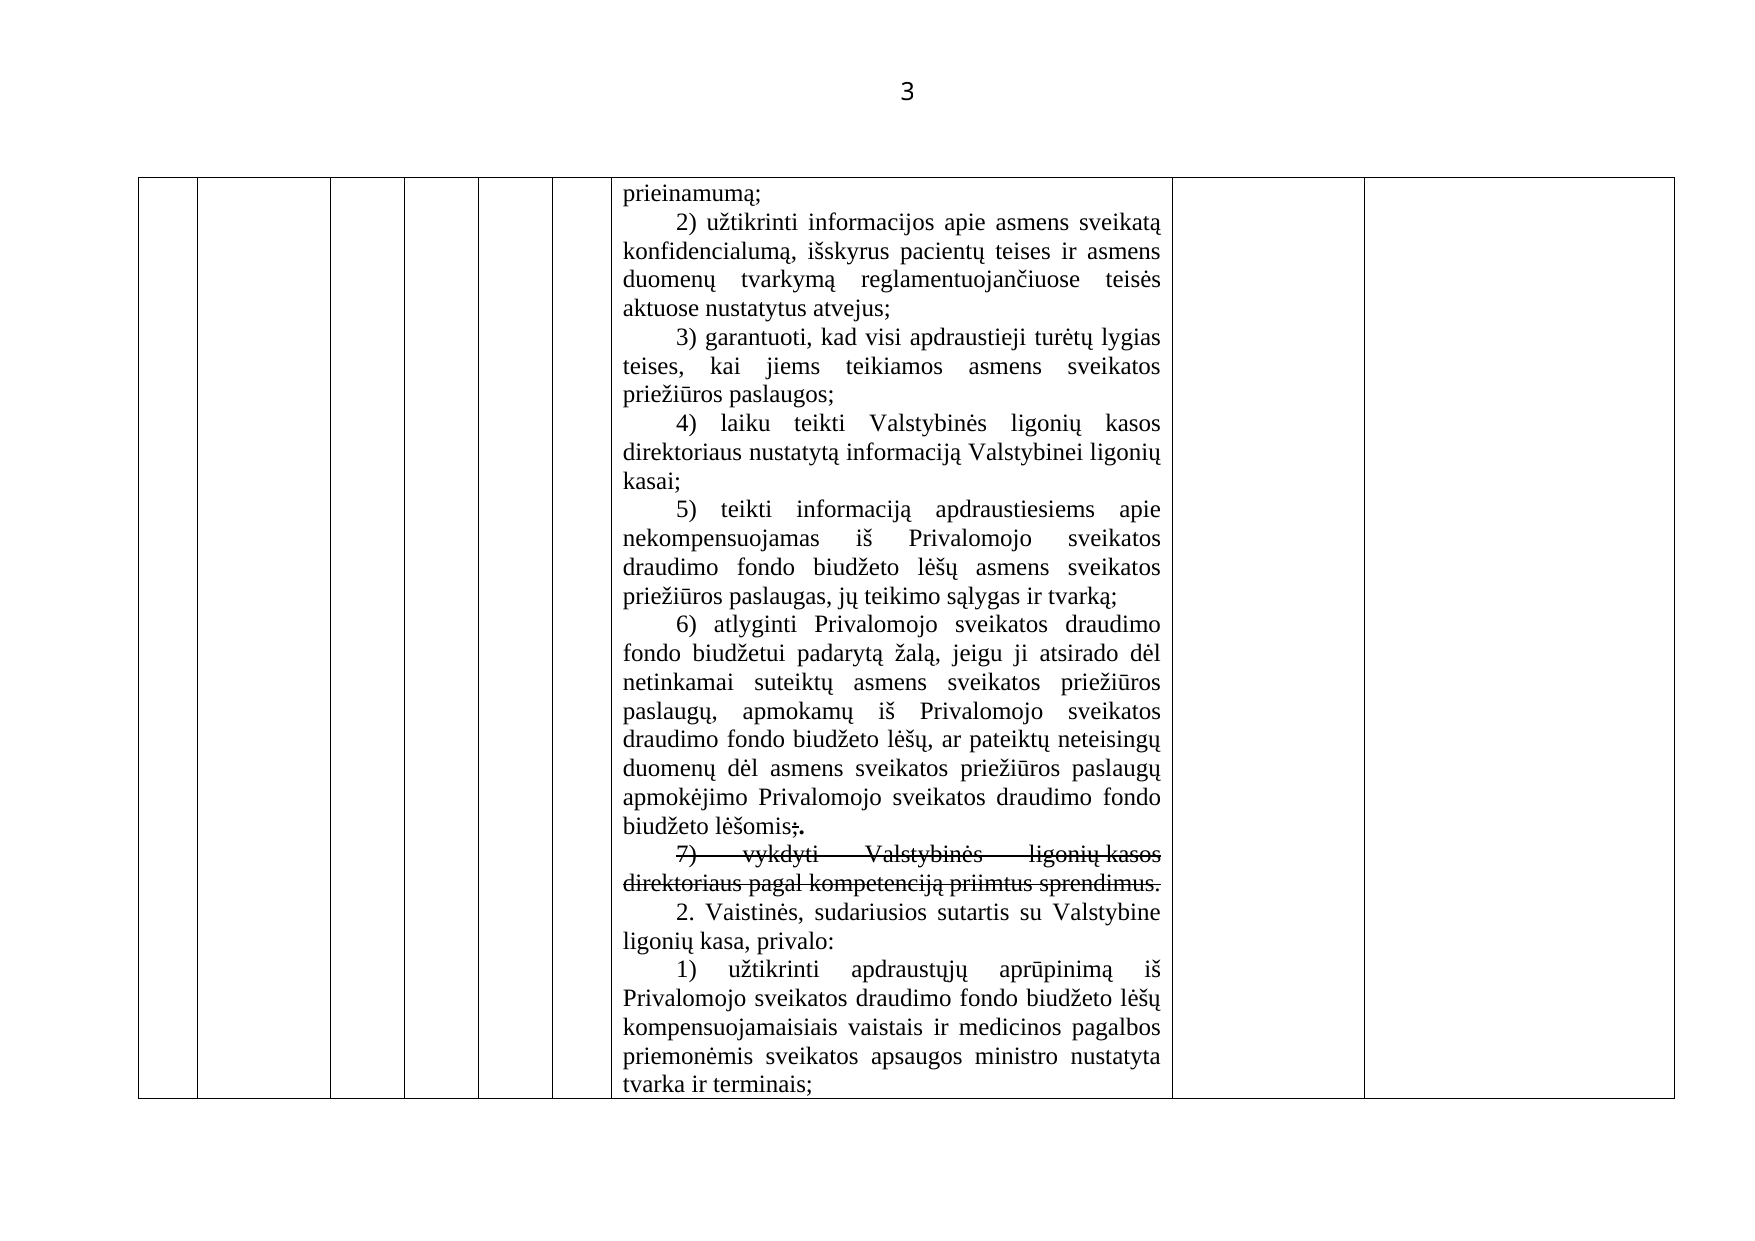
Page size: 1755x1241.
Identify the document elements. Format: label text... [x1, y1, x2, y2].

table_cell [405, 178, 478, 1098]
table_cell [553, 178, 611, 1098]
table_cell [139, 178, 197, 1098]
table_cell [331, 178, 404, 1098]
table_cell [1365, 178, 1674, 1098]
table_cell [479, 178, 552, 1098]
table_cell [198, 178, 330, 1098]
table_cell [1173, 178, 1364, 1098]
table_cell prieinamumą; 2) užtikrinti informacijos apie asmens sveikatą konfidencialumą, išskyrus pacientų teises ir asmens duomenų tvarkymą reglamentuojančiuose teisės aktuose nustatytus atvejus; 3) garantuoti, kad visi apdraustieji turėtų lygias teises, kai jiems teikiamos asmens sveikatos priežiūros paslaugos; 4) laiku teikti Valstybinės ligonių kasos direktoriaus nustatytą informaciją Valstybinei ligonių kasai; 5) teikti informaciją apdraustiesiems apie nekompensuojamas iš Privalomojo sveikatos draudimo fondo biudžeto lėšų asmens sveikatos priežiūros paslaugas, jų teikimo sąlygas ir tvarką; 6) atlyginti Privalomojo sveikatos draudimo fondo biudžetui padarytą žalą, jeigu ji atsirado dėl netinkamai suteiktų asmens sveikatos priežiūros paslaugų, apmokamų iš Privalomojo sveikatos draudimo fondo biudžeto lėšų, ar pateiktų neteisingų duomenų dėl asmens sveikatos priežiūros paslaugų apmokėjimo Privalomojo sveikatos draudimo fondo biudžeto lėšomis;. 7) vykdyti Valstybinės ligonių kasos direktoriaus pagal kompetenciją priimtus sprendimus. 2. Vaistinės, sudariusios sutartis su Valstybine ligonių kasa, privalo: 1) užtikrinti apdraustųjų aprūpinimą iš Privalomojo sveikatos draudimo fondo biudžeto lėšų kompensuojamaisiais vaistais ir medicinos pagalbos priemonėmis sveikatos apsaugos ministro nustatyta tvarka ir terminais; [612, 178, 1172, 1098]
